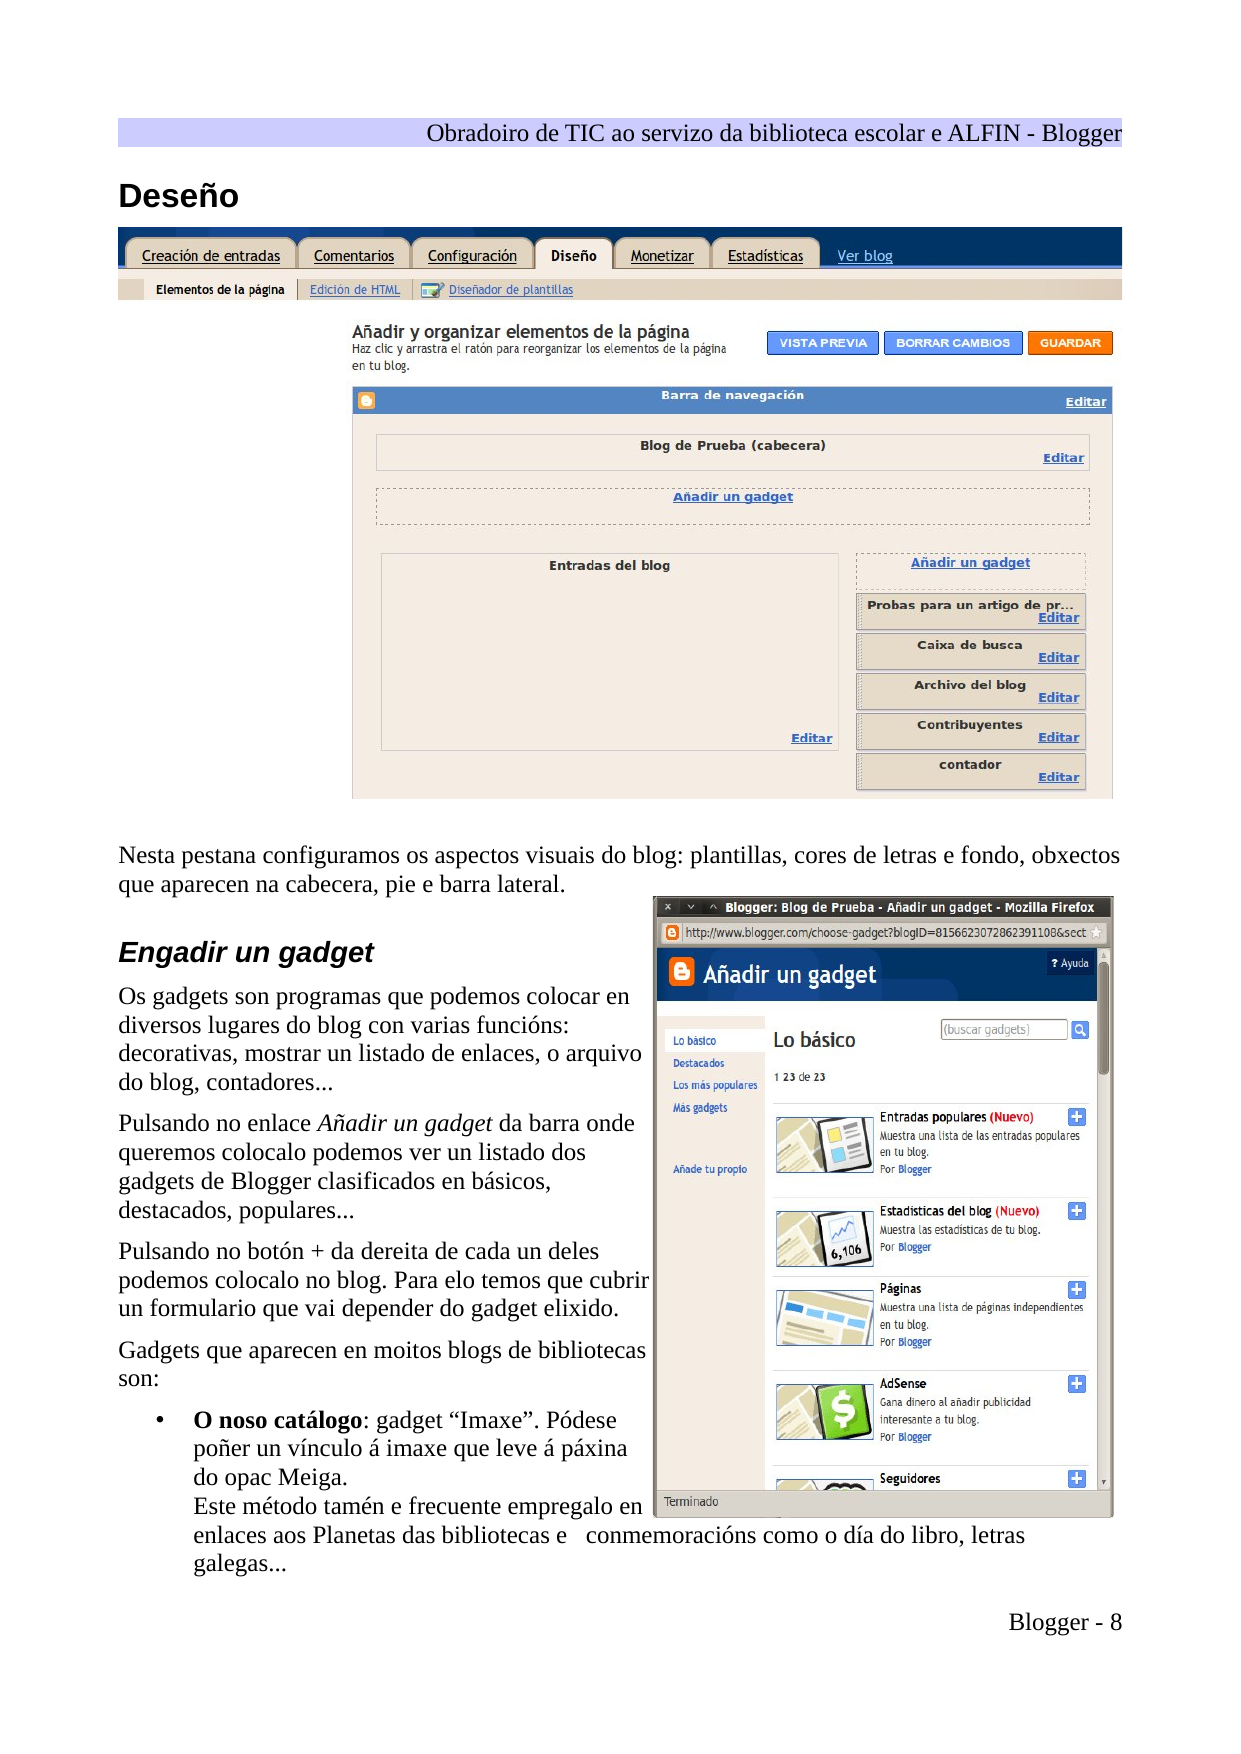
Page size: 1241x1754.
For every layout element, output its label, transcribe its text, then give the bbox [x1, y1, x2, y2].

text Os gadgets son programas que podemos colocar en diversos lugares do blog con varias funcións: decorativas, mostrar un listado de enlaces, o arquivo do blog, contadores... [118, 981, 652, 1096]
subtitle Engadir un gadget [118, 935, 652, 968]
picture [652, 896, 1114, 1518]
text Pulsando no botón + da dereita de cada un deles podemos colocalo no blog. Para elo temos que cubrir un formulario que vai depender do gadget elixido. [118, 1236, 652, 1322]
text Pulsando no enlace Añadir un gadget da barra onde queremos colocalo podemos ver un listado dos gadgets de Blogger clasificados en básicos, destacados, populares... [118, 1108, 652, 1223]
list O noso catálogo: gadget “Imaxe”. Pódese poñer un vínculo á imaxe que leve á páxina do opac Meiga. Este método tamén e frecuente empregalo en enlaces aos Planetas das bibliotecas e conmemoracións como o día do libro, letras galegas... [156, 1405, 1122, 1577]
subtitle Deseño [118, 176, 1122, 215]
text Nesta pestana configuramos os aspectos visuais do blog: plantillas, cores de letras e fondo, obxectos que aparecen na cabecera, pie e barra lateral. [118, 840, 1122, 897]
picture [118, 227, 1123, 799]
text Gadgets que aparecen en moitos blogs de bibliotecas son: [118, 1335, 652, 1392]
